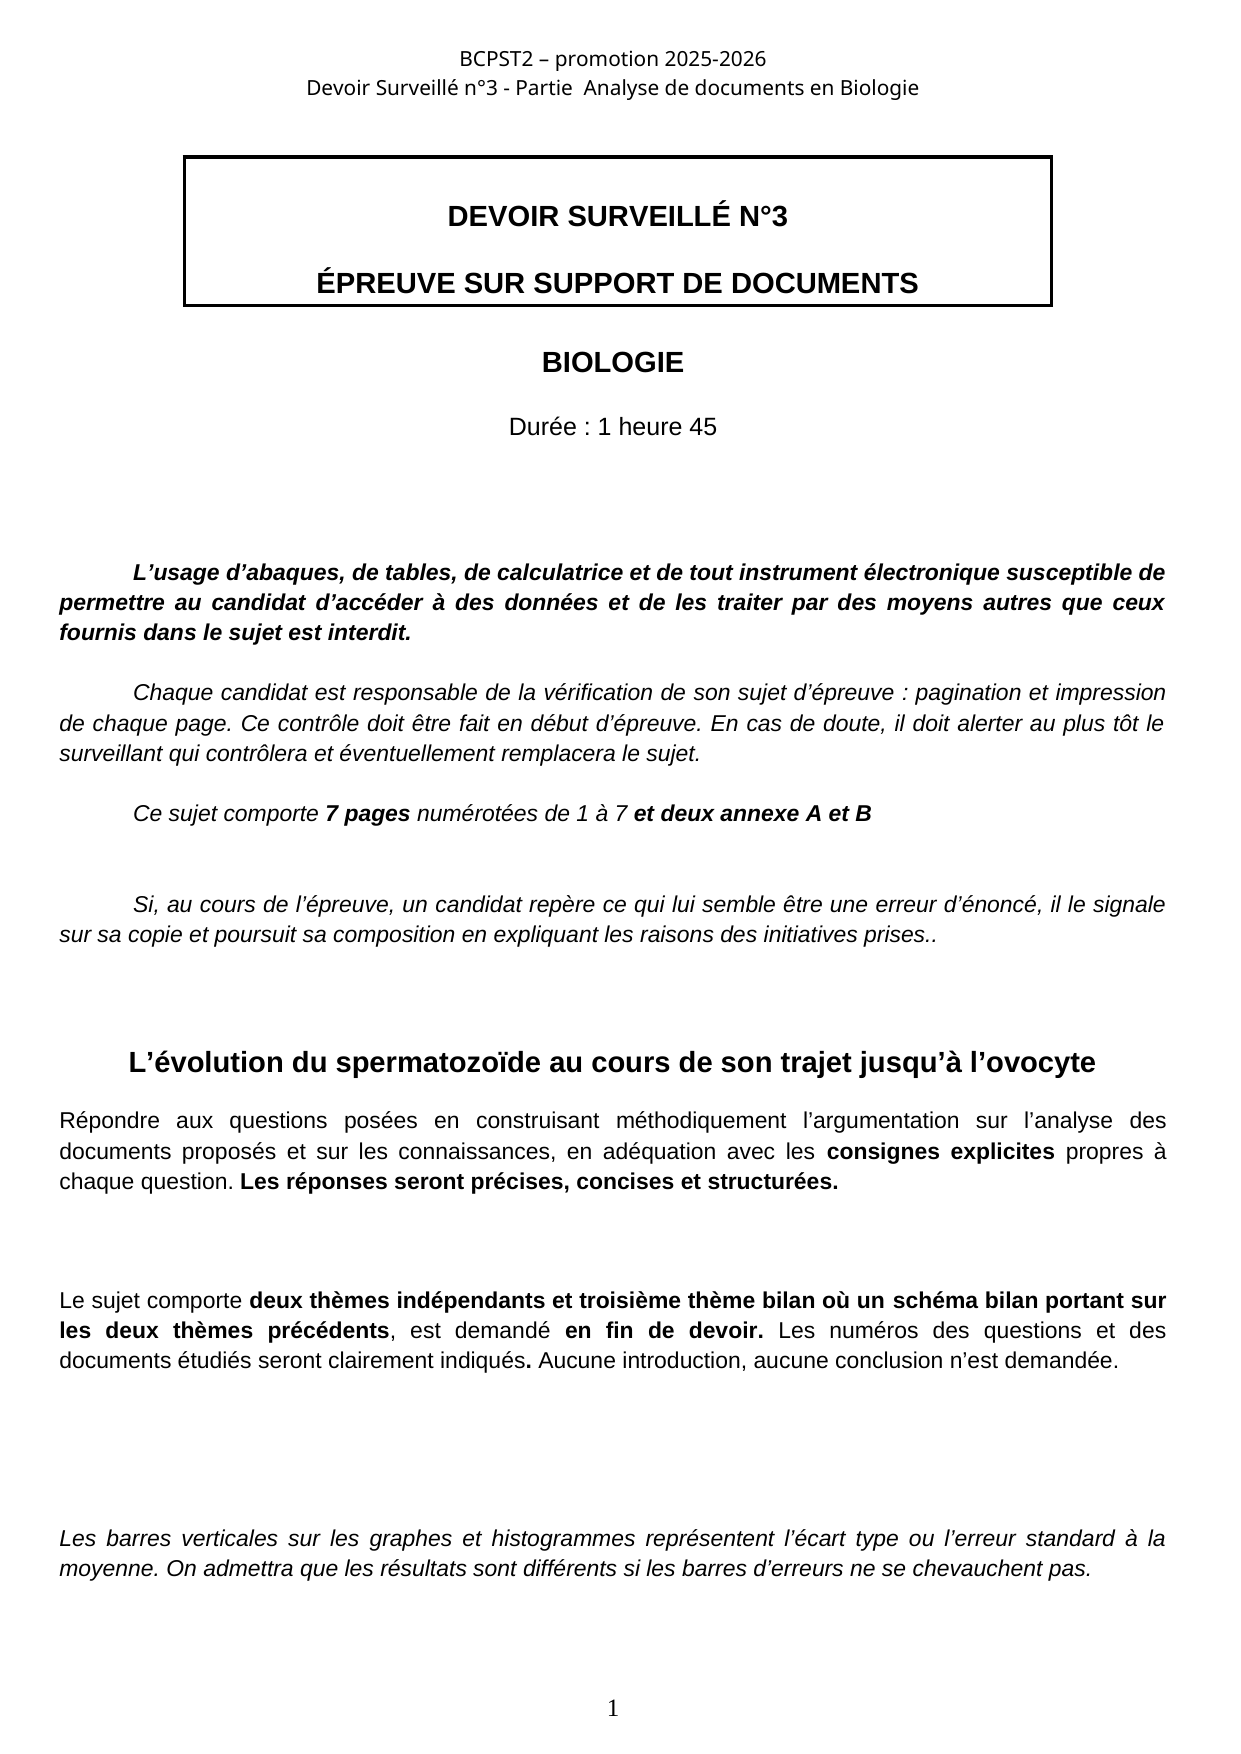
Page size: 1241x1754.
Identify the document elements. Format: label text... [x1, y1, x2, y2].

text Si, au cours de l’épreuve, un candidat repère ce qui lui semble être une erreur d’énoncé, il le signale sur sa copie et poursuit sa composition en expliquant les raisons des initiatives prises.. [59, 891, 1167, 947]
text Répondre aux questions posées en construisant méthodiquement l’argumentation sur l’analyse des documents proposés et sur les connaissances, en adéquation avec les consignes explicites propres à chaque question. Les réponses seront précises, concises et structurées. [59, 1107, 1167, 1194]
text Durée : 1 heure 45 [59, 412, 1167, 441]
text L’évolution du spermatozoïde au cours de son trajet jusqu’à l’ovocyte [59, 1045, 1167, 1078]
text Épreuve sur support de documents [201, 267, 1035, 296]
text Devoir Surveillé N°3 [201, 199, 1035, 233]
text Les barres verticales sur les graphes et histogrammes représentent l’écart type ou l’erreur standard à la moyenne. On admettra que les résultats sont différents si les barres d’erreurs ne se chevauchent pas. [59, 1525, 1167, 1582]
text Chaque candidat est responsable de la vérification de son sujet d’épreuve : pagination et impression de chaque page. Ce contrôle doit être fait en début d’épreuve. En cas de doute, il doit alerter au plus tôt le surveillant qui contrôlera et éventuellement remplacera le sujet. [59, 679, 1167, 766]
text L’usage d’abaques, de tables, de calculatrice et de tout instrument électronique susceptible de permettre au candidat d’accéder à des données et de les traiter par des moyens autres que ceux fournis dans le sujet est interdit. [59, 558, 1167, 645]
text BIOLOGIE [59, 345, 1167, 379]
text Le sujet comporte deux thèmes indépendants et troisième thème bilan où un schéma bilan portant sur les deux thèmes précédents, est demandé en fin de devoir. Les numéros des questions et des documents étudiés seront clairement indiqués. Aucune introduction, aucune conclusion n’est demandée. [59, 1287, 1167, 1373]
text Ce sujet comporte 7 pages numérotées de 1 à 7 et deux annexe A et B [59, 800, 1167, 827]
